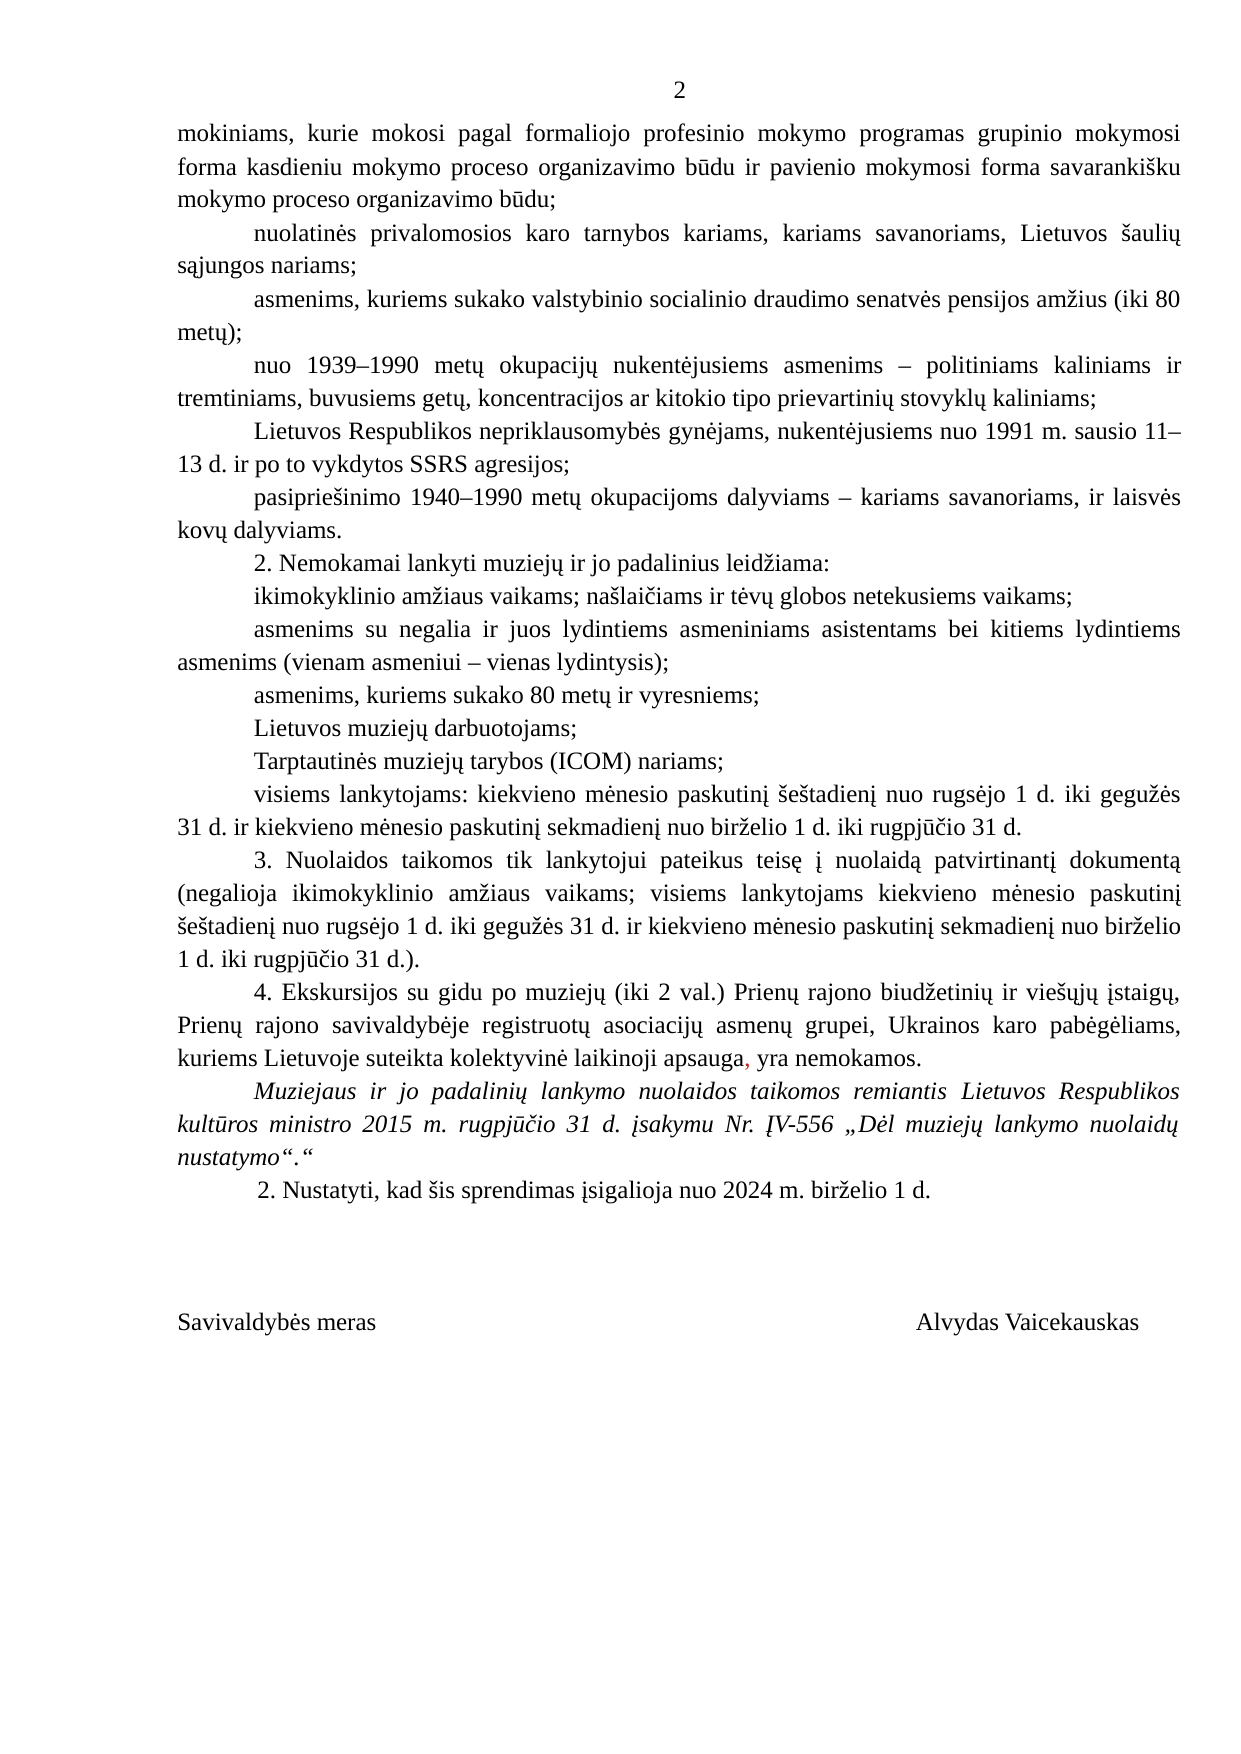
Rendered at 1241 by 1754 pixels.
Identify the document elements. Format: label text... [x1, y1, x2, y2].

text Savivaldybės meras Alvydas Vaicekauskas [177, 1307, 1182, 1336]
text asmenims su negalia ir juos lydintiems asmeniniams asistentams bei kitiems lydintiems asmenims (vienam asmeniui – vienas lydintysis); [177, 614, 1182, 676]
text Lietuvos muziejų darbuotojams; [177, 713, 1182, 742]
text 2. Nustatyti, kad šis sprendimas įsigalioja nuo 2024 m. birželio 1 d. [177, 1175, 1182, 1204]
text Muziejaus ir jo padalinių lankymo nuolaidos taikomos remiantis Lietuvos Respublikos kultūros ministro 2015 m. rugpjūčio 31 d. įsakymu Nr. ĮV-556 „Dėl muziejų lankymo nuolaidų nustatymo“.“ [177, 1076, 1182, 1171]
text Lietuvos Respublikos nepriklausomybės gynėjams, nukentėjusiems nuo 1991 m. sausio 11–13 d. ir po to vykdytos SSRS agresijos; [177, 416, 1182, 477]
text visiems lankytojams: kiekvieno mėnesio paskutinį šeštadienį nuo rugsėjo 1 d. iki gegužės 31 d. ir kiekvieno mėnesio paskutinį sekmadienį nuo birželio 1 d. iki rugpjūčio 31 d. [177, 779, 1182, 841]
text ikimokyklinio amžiaus vaikams; našlaičiams ir tėvų globos netekusiems vaikams; [177, 581, 1182, 609]
text nuo 1939–1990 metų okupacijų nukentėjusiems asmenims – politiniams kaliniams ir tremtiniams, buvusiems getų, koncentracijos ar kitokio tipo prievartinių stovyklų kaliniams; [177, 350, 1182, 411]
text Tarptautinės muziejų tarybos (ICOM) nariams; [177, 746, 1182, 775]
text asmenims, kuriems sukako 80 metų ir vyresniems; [177, 680, 1182, 709]
text pasipriešinimo 1940–1990 metų okupacijoms dalyviams – kariams savanoriams, ir laisvės kovų dalyviams. [177, 482, 1182, 543]
text 4. Ekskursijos su gidu po muziejų (iki 2 val.) Prienų rajono biudžetinių ir viešųjų įstaigų, Prienų rajono savivaldybėje registruotų asociacijų asmenų grupei, Ukrainos karo pabėgėliams, kuriems Lietuvoje suteikta kolektyvinė laikinoji apsauga, yra nemokamos. [177, 977, 1182, 1072]
text mokiniams, kurie mokosi pagal formaliojo profesinio mokymo programas grupinio mokymosi forma kasdieniu mokymo proceso organizavimo būdu ir pavienio mokymosi forma savarankišku mokymo proceso organizavimo būdu; [177, 118, 1182, 213]
text asmenims, kuriems sukako valstybinio socialinio draudimo senatvės pensijos amžius (iki 80 metų); [177, 284, 1182, 345]
text 2. Nemokamai lankyti muziejų ir jo padalinius leidžiama: [177, 548, 1182, 577]
text nuolatinės privalomosios karo tarnybos kariams, kariams savanoriams, Lietuvos šaulių sąjungos nariams; [177, 218, 1182, 279]
text 3. Nuolaidos taikomos tik lankytojui pateikus teisę į nuolaidą patvirtinantį dokumentą (negalioja ikimokyklinio amžiaus vaikams; visiems lankytojams kiekvieno mėnesio paskutinį šeštadienį nuo rugsėjo 1 d. iki gegužės 31 d. ir kiekvieno mėnesio paskutinį sekmadienį nuo birželio 1 d. iki rugpjūčio 31 d.). [177, 845, 1182, 973]
